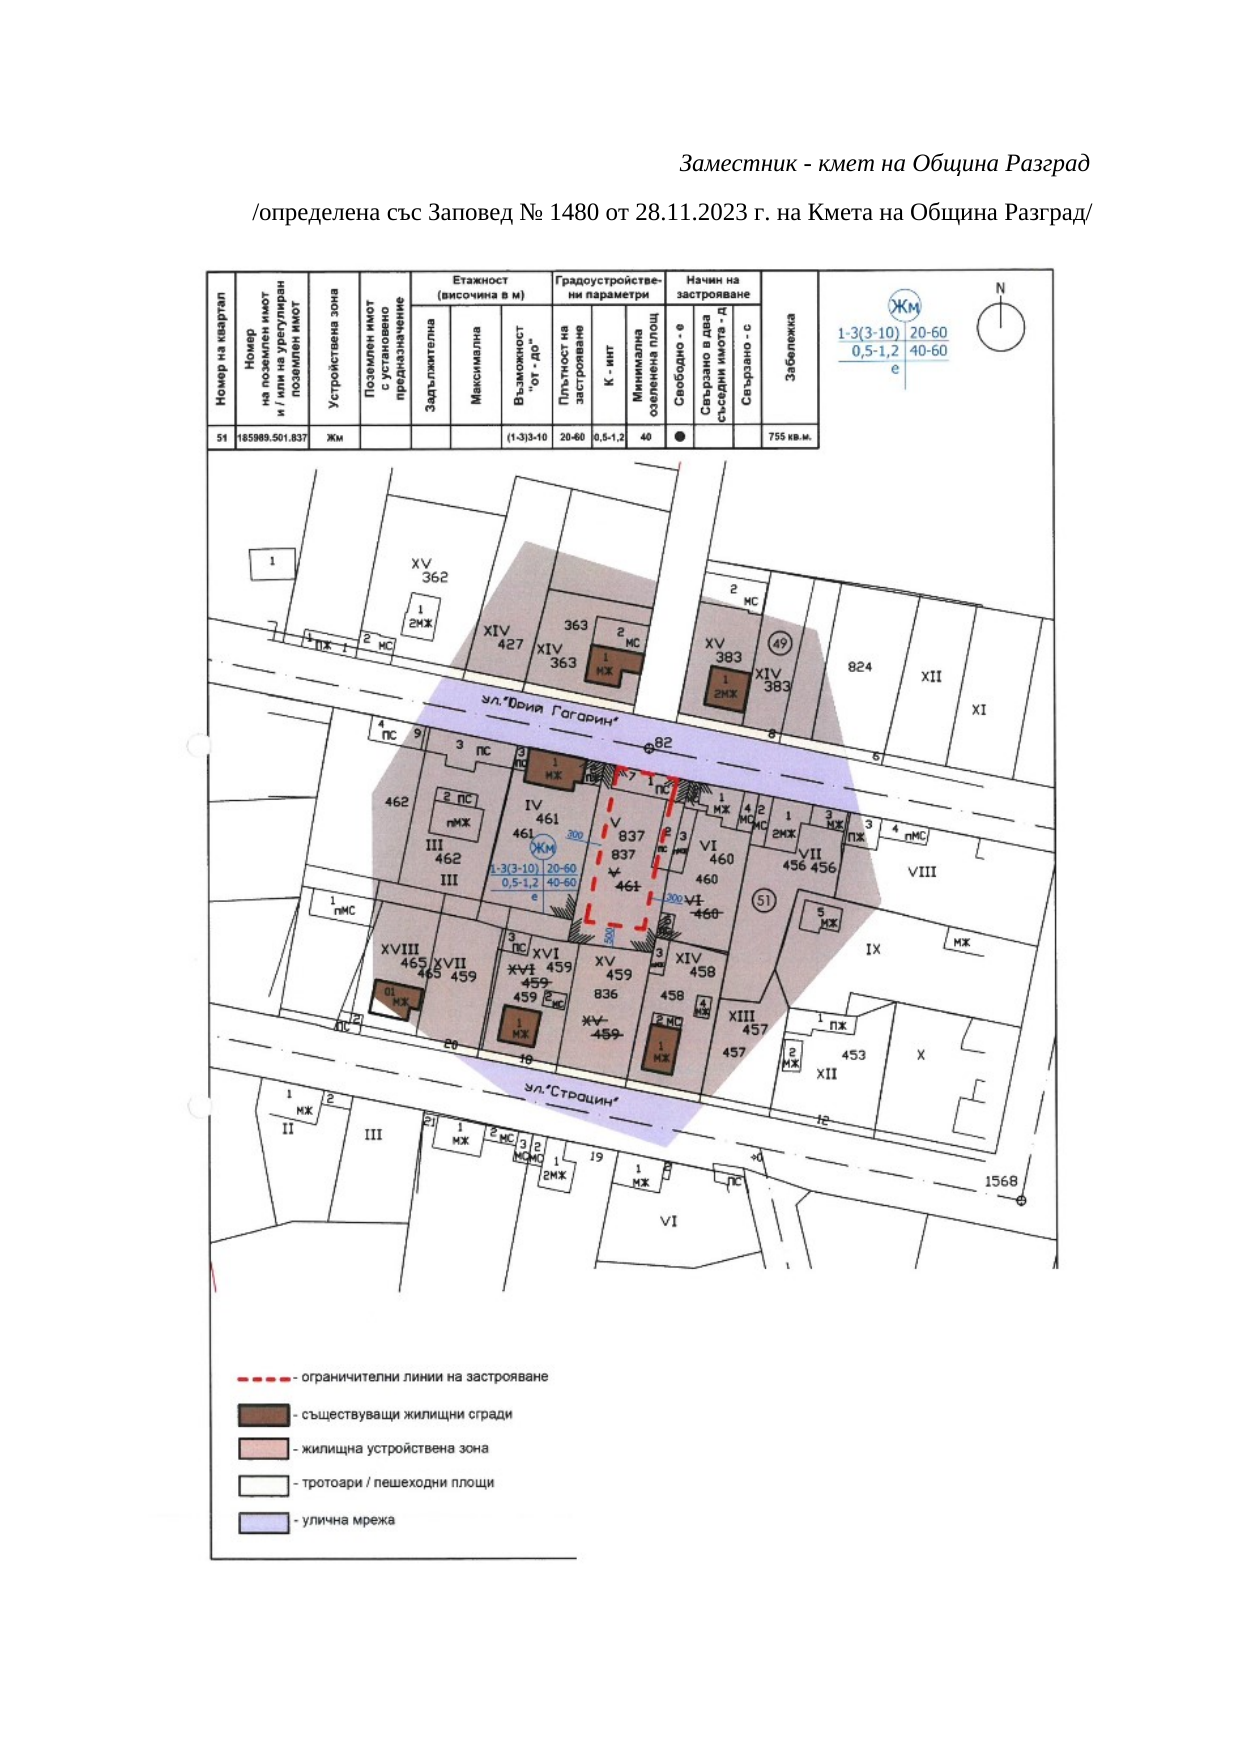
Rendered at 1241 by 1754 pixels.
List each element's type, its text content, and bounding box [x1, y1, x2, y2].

text /определена със Заповед № 1480 от 28.11.2023 г. на Кмета на Община Разград/ [148, 197, 1093, 226]
text Заместник - кмет на Община Разград [148, 148, 1093, 176]
